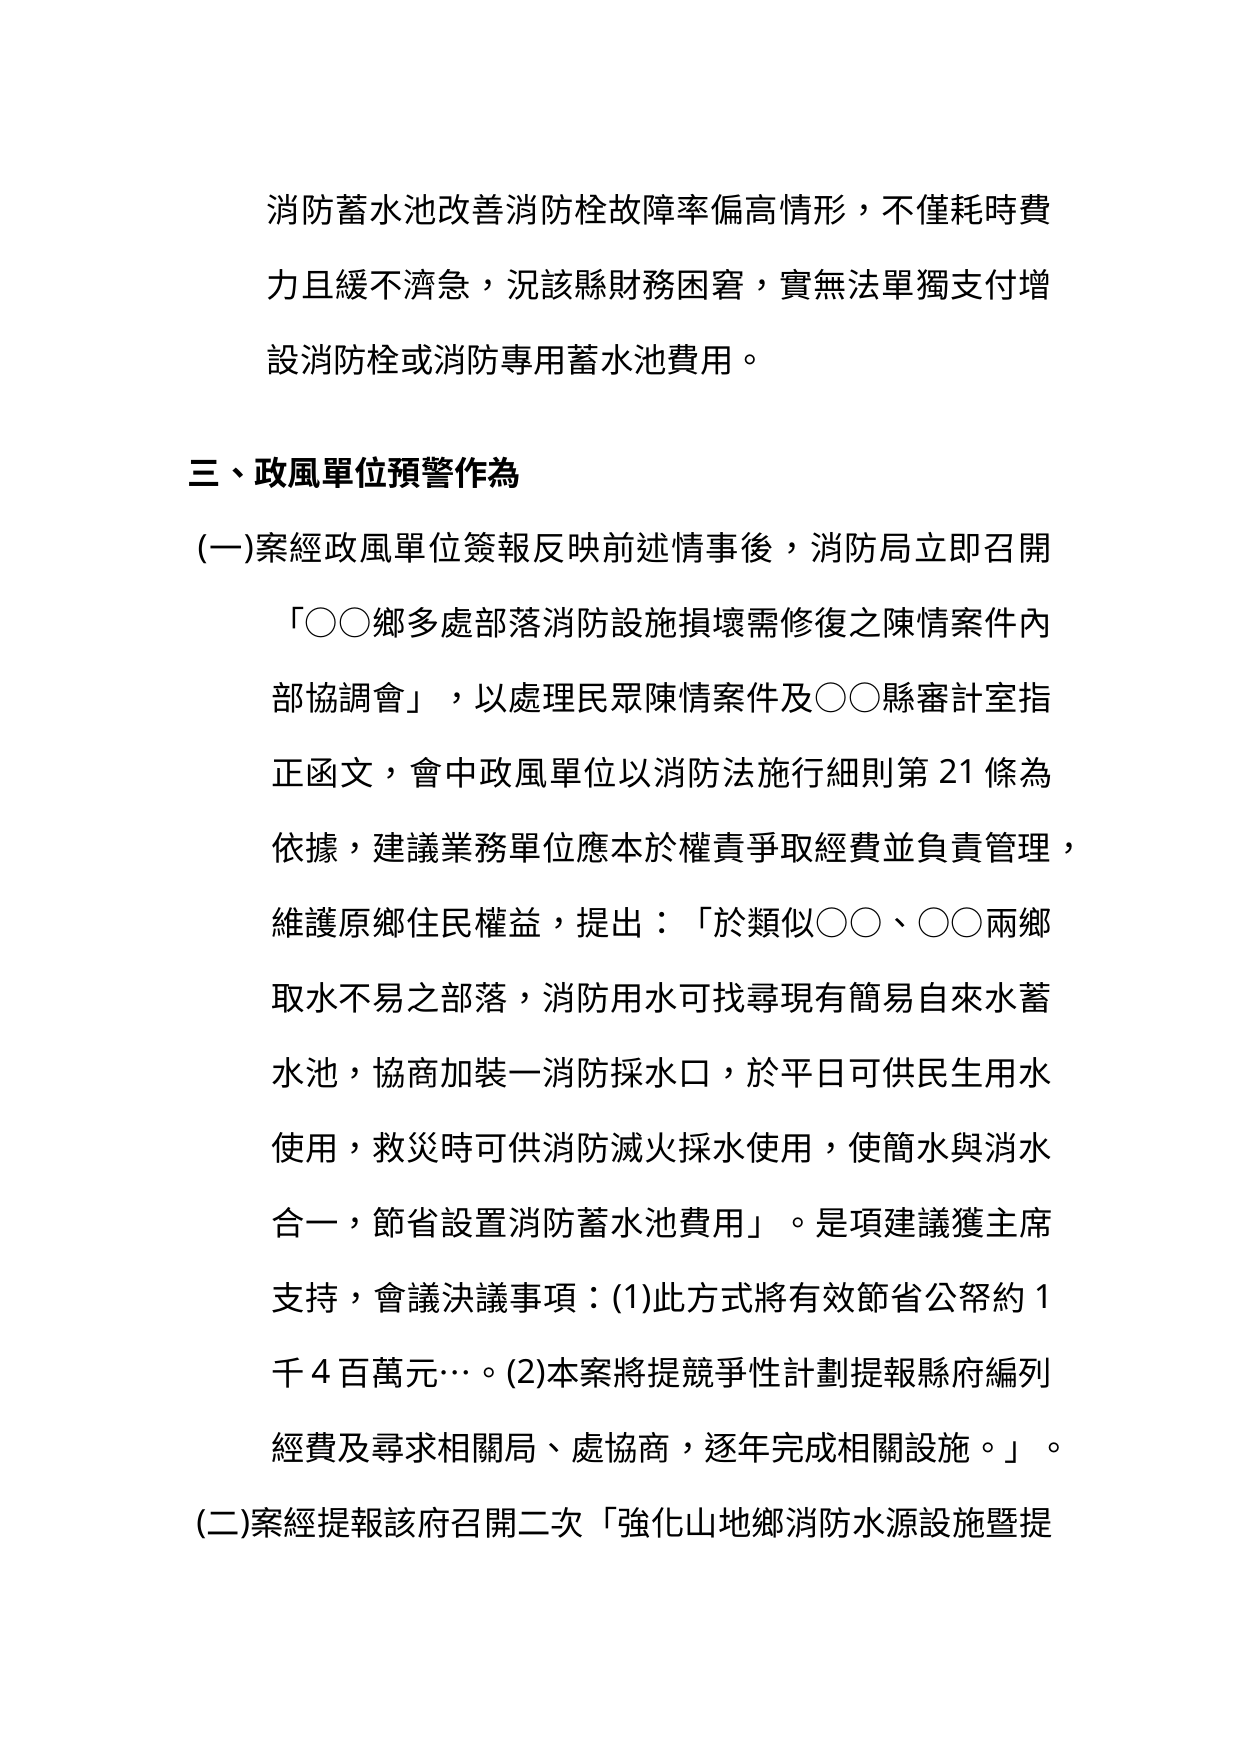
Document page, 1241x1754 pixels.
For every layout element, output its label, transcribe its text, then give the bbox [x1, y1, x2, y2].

text (二)案經提報該府召開二次「強化山地鄉消防水源設施暨提 [187, 1477, 1053, 1552]
text (一)案經政風單位簽報反映前述情事後，消防局立即召開「○○鄉多處部落消防設施損壞需修復之陳情案件內部協調會」，以處理民眾陳情案件及○○縣審計室指正函文，會中政風單位以消防法施行細則第21條為依據，建議業務單位應本於權責爭取經費並負責管理，維護原鄉住民權益，提出：「於類似○○、○○兩鄉取水不易之部落，消防用水可找尋現有簡易自來水蓄水池，協商加裝一消防採水口，於平日可供民生用水使用，救災時可供消防滅火採水使用，使簡水與消水合一，節省設置消防蓄水池費用」。是項建議獲主席支持，會議決議事項：(1)此方式將有效節省公帑約1千4百萬元…。(2)本案將提競爭性計劃提報縣府編列經費及尋求相關局、處協商，逐年完成相關設施。」。 [187, 502, 1053, 1477]
text 消防蓄水池改善消防栓故障率偏高情形，不僅耗時費力且緩不濟急，況該縣財務困窘，實無法單獨支付增設消防栓或消防專用蓄水池費用。 [200, 164, 1053, 389]
text 三、政風單位預警作為 [187, 427, 1053, 502]
